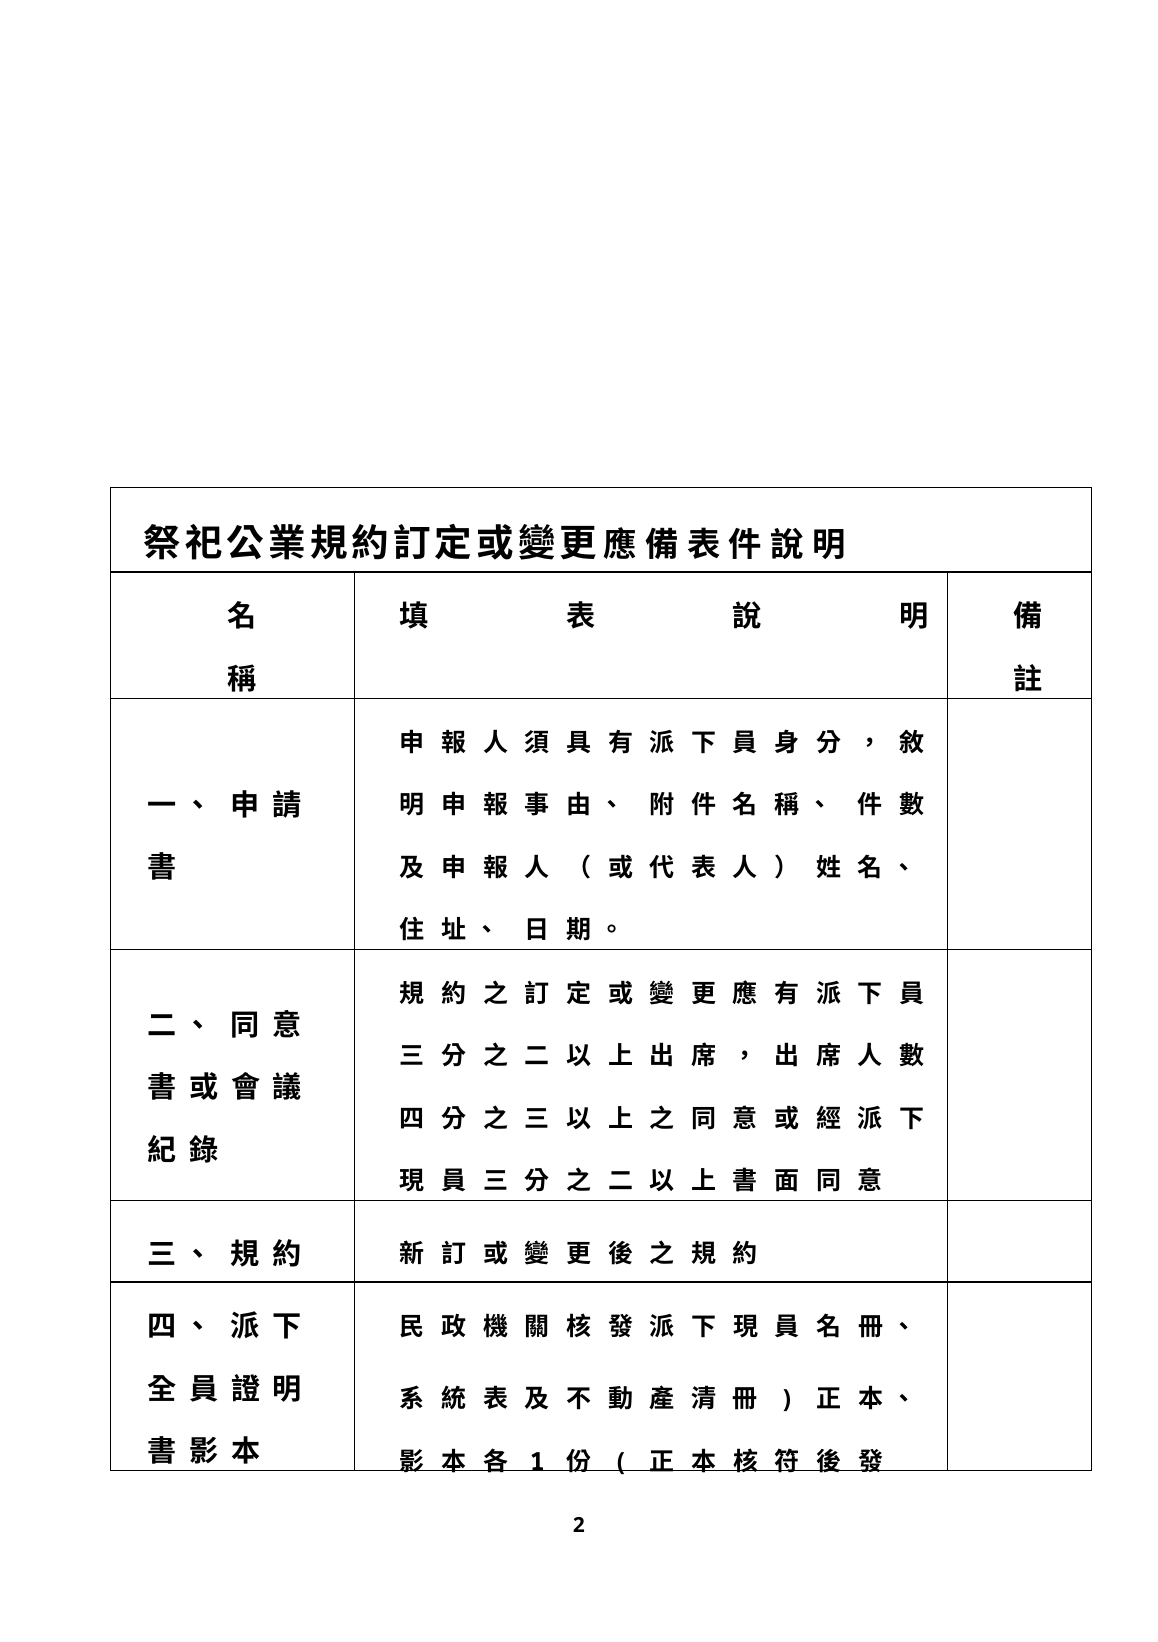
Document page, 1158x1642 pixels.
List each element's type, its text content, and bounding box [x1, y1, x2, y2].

table_cell [948, 950, 1091, 1199]
table_cell [948, 1201, 1091, 1281]
table_header 祭祀公業規約訂定或變更應備表件說明 [111, 488, 1091, 571]
table_cell [948, 699, 1091, 948]
table_cell 新訂或變更後之規約 [355, 1201, 947, 1281]
table_cell [948, 1283, 1091, 1470]
table_cell 申報人須具有派下員身分，敘明申報事由、附件名稱、件數及申報人（或代表人）姓名、住址、日期。 [355, 699, 947, 948]
table_cell 民政機關核發派下現員名冊、系統表及不動產清冊)正本、影本各1份(正本核符後發 [355, 1283, 947, 1470]
table_cell 一、申請書 [111, 699, 354, 948]
table_cell 填 表 說 明 [355, 573, 947, 697]
table_cell 三、規約 [111, 1201, 354, 1281]
table_cell 規約之訂定或變更應有派下員三分之二以上出席，出席人數四分之三以上之同意或經派下現員三分之二以上書面同意 [355, 950, 947, 1199]
table_cell 二、同意書或會議紀錄 [111, 950, 354, 1199]
table_cell 四、派下全員證明書影本 [111, 1283, 354, 1470]
table_cell 備 註 [948, 573, 1091, 697]
table_cell 名 稱 [111, 573, 354, 697]
